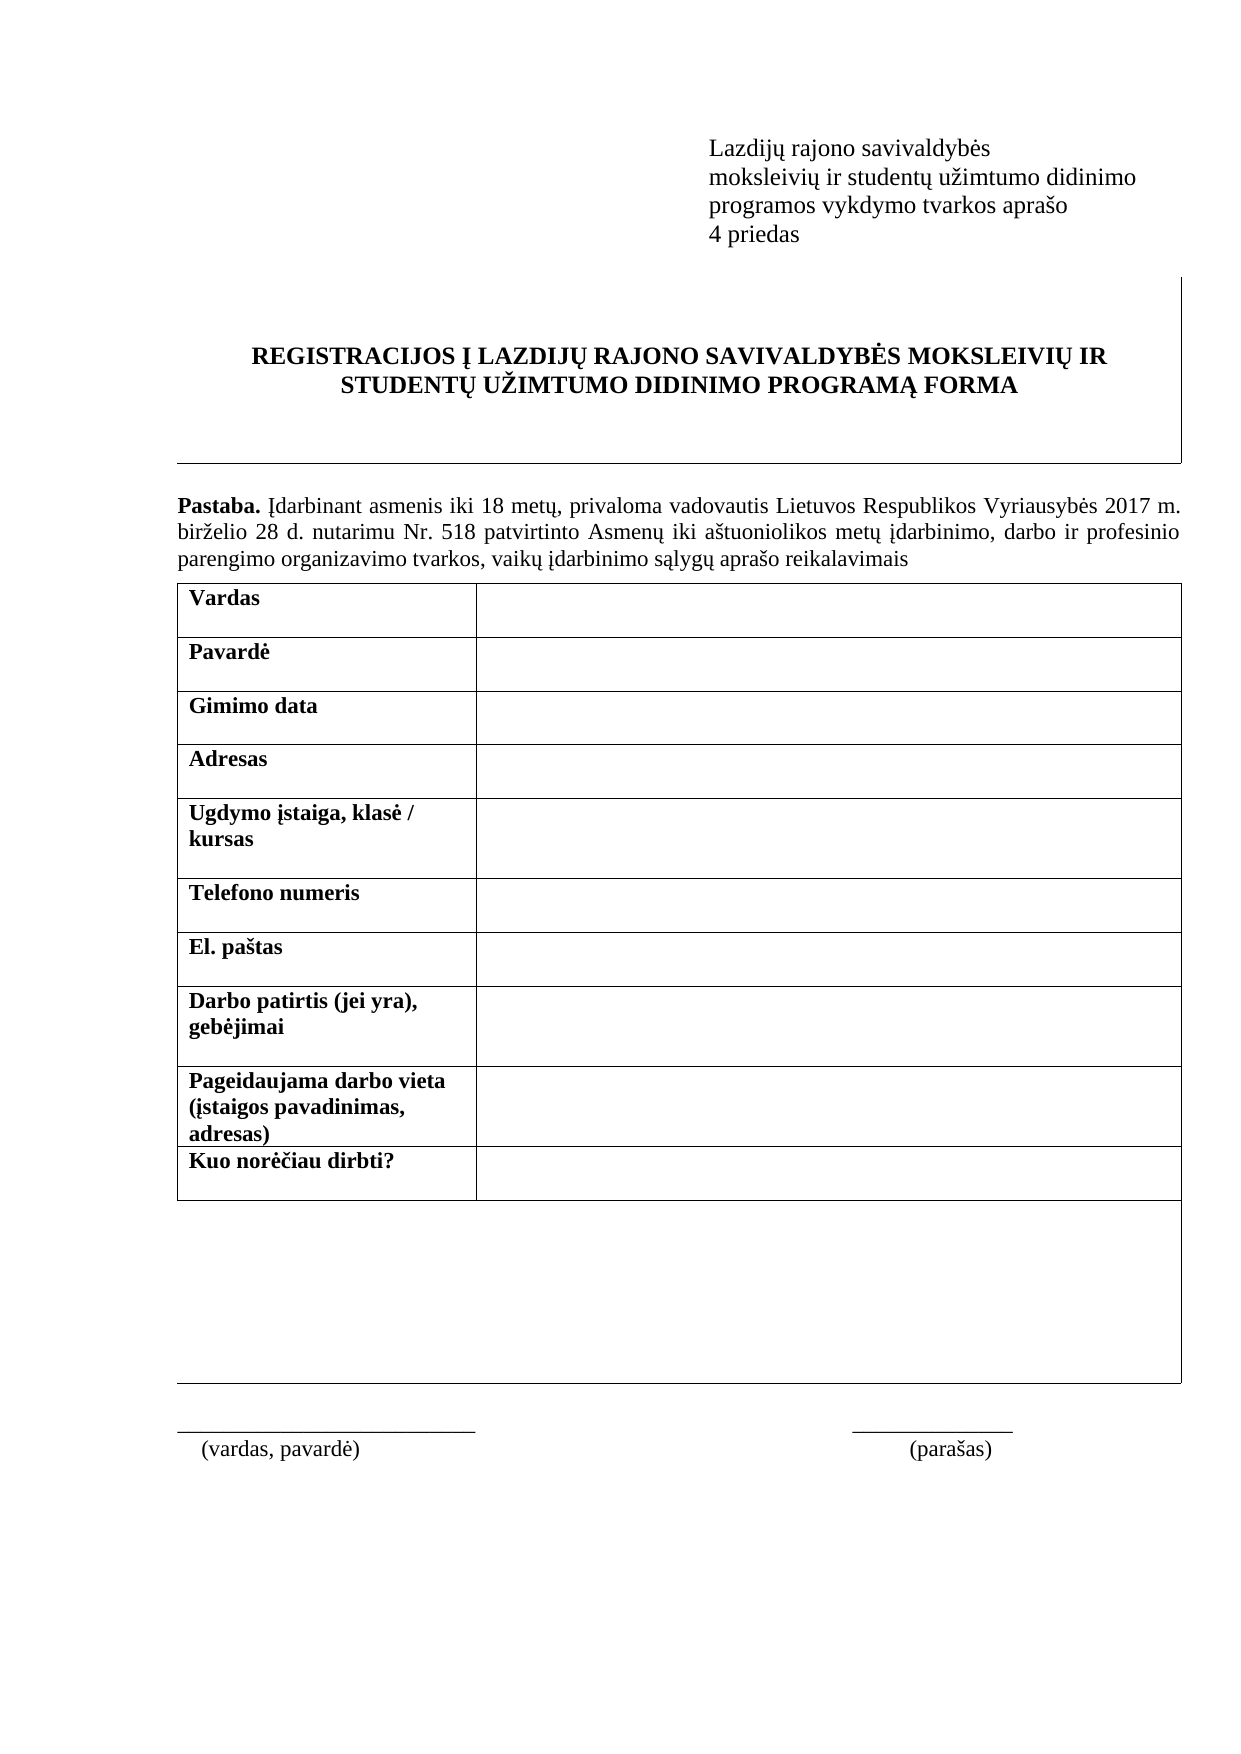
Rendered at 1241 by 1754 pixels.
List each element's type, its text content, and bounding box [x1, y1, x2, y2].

table_cell Pavardė [178, 638, 476, 691]
table_cell Ugdymo įstaiga, klasė / kursas [178, 799, 476, 878]
table_cell Adresas [178, 745, 476, 798]
table_cell [477, 1147, 1181, 1200]
table_cell [477, 1067, 1181, 1146]
text __________________________ ______________ [177, 1409, 1181, 1435]
text Lazdijų rajono savivaldybės [709, 133, 1181, 162]
table_cell [477, 799, 1181, 878]
table_cell [477, 933, 1181, 986]
table_cell Kuo norėčiau dirbti? [178, 1147, 476, 1200]
table_header [477, 584, 1181, 637]
table_cell [477, 692, 1181, 744]
table_cell [477, 745, 1181, 798]
table_cell Pageidaujama darbo vieta (įstaigos pavadinimas, adresas) [178, 1067, 476, 1146]
text (vardas, pavardė) (parašas) [177, 1435, 1181, 1462]
table_cell [477, 879, 1181, 932]
table_cell [477, 638, 1181, 691]
table_cell [477, 987, 1181, 1066]
text 4 priedas [709, 219, 1181, 248]
table_cell Darbo patirtis (jei yra), gebėjimai [178, 987, 476, 1066]
text moksleivių ir studentų užimtumo didinimo programos vykdymo tvarkos aprašo [709, 162, 1181, 219]
text Pastaba. Įdarbinant asmenis iki 18 metų, privaloma vadovautis Lietuvos Respublikos Vyriausybės 2017 m. birželio 28 d. nutarimu Nr. 518 patvirtinto Asmenų iki aštuoniolikos metų įdarbinimo, darbo ir profesinio parengimo organizavimo tvarkos, vaikų įdarbinimo sąlygų aprašo reikalavimais [177, 492, 1181, 571]
table_cell El. paštas [178, 933, 476, 986]
table_header Vardas [178, 584, 476, 637]
text REGISTRACIJOS Į LAZDIJŲ RAJONO SAVIVALDYBĖS MOKSLEIVIŲ IR STUDENTŲ UŽIMTUMO DIDINIMO PROGRAMĄ FORMA [177, 277, 1181, 463]
table_cell Gimimo data [178, 692, 476, 744]
table_cell Telefono numeris [178, 879, 476, 932]
